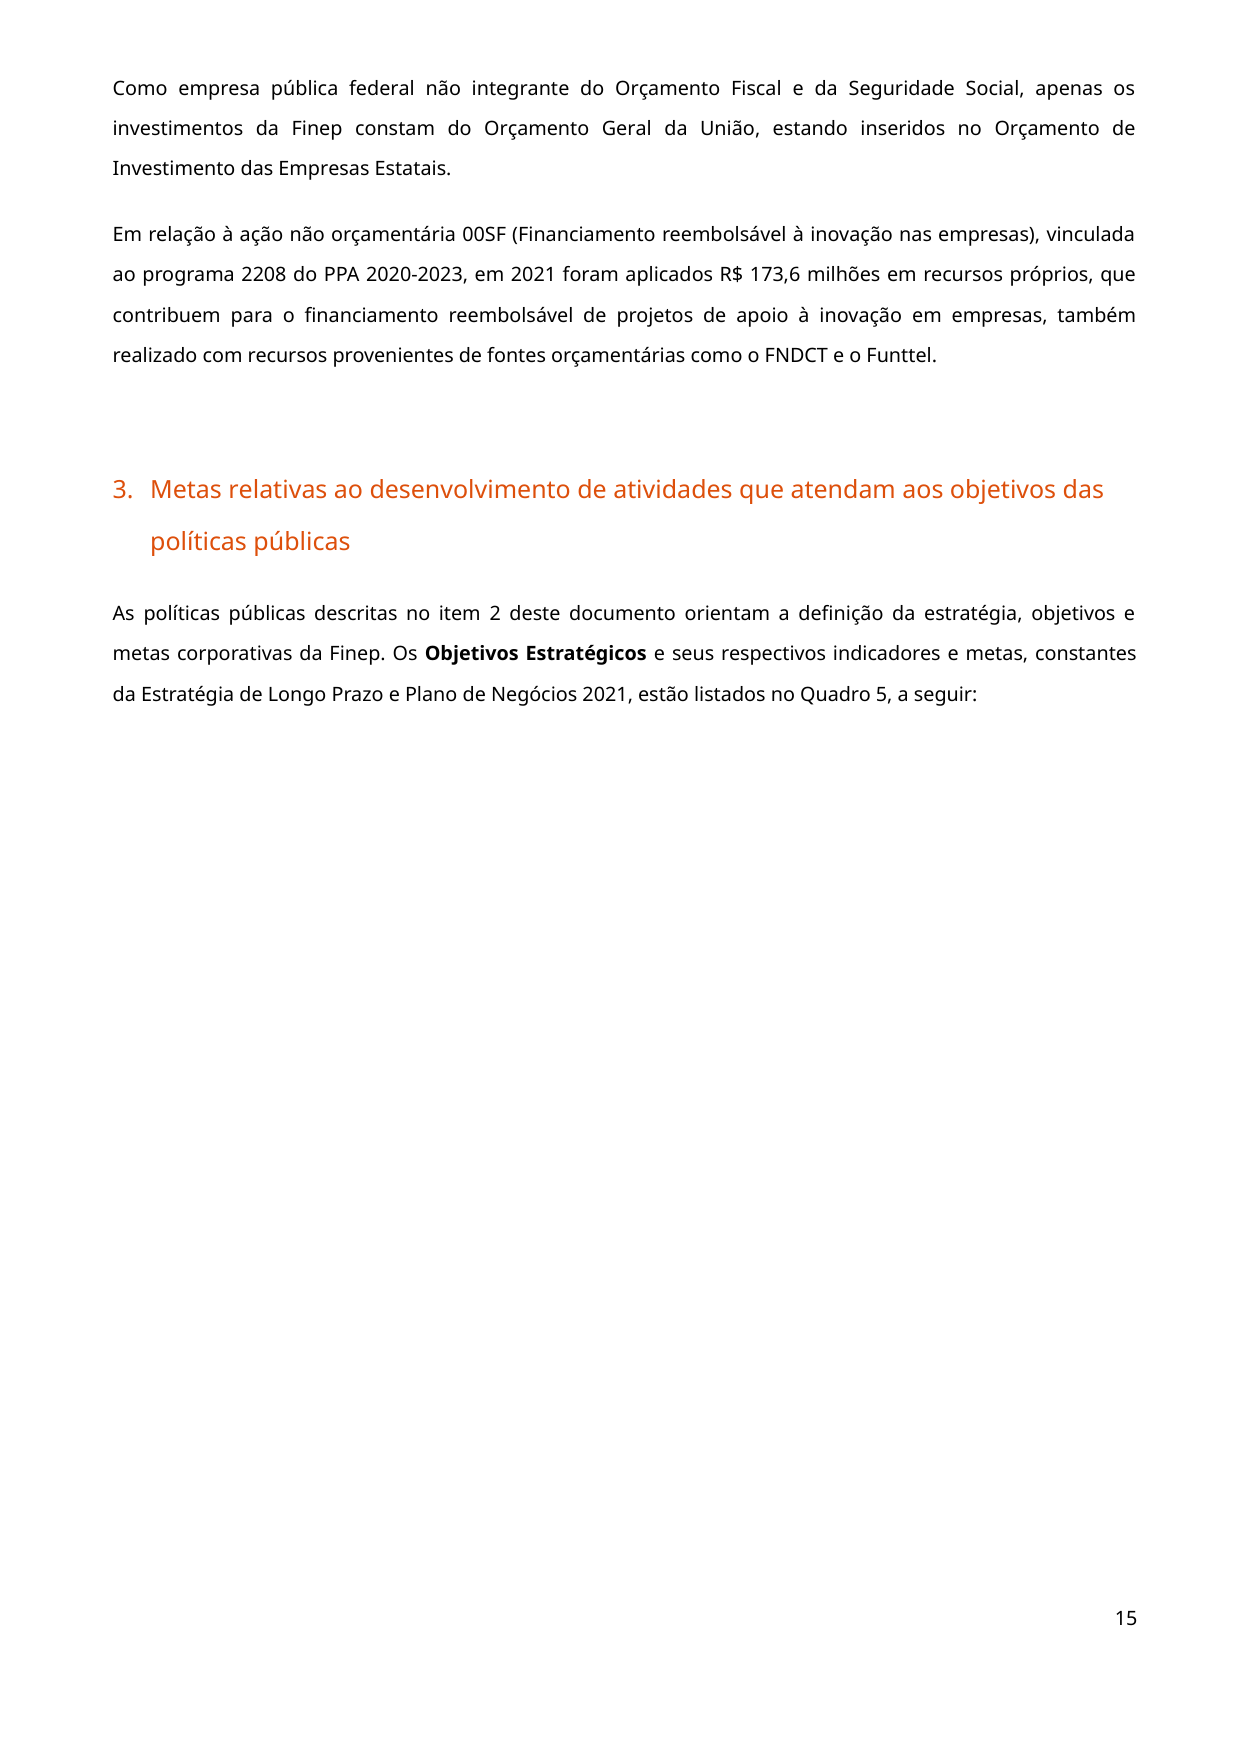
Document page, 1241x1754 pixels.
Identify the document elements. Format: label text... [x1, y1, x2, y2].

text As políticas públicas descritas no item 2 deste documento orientam a definição da estratégia, objetivos e metas corporativas da Finep. Os Objetivos Estratégicos e seus respectivos indicadores e metas, constantes da Estratégia de Longo Prazo e Plano de Negócios 2021, estão listados no Quadro 5, a seguir: [112, 599, 1137, 707]
text Como empresa pública federal não integrante do Orçamento Fiscal e da Seguridade Social, apenas os investimentos da Finep constam do Orçamento Geral da União, estando inseridos no Orçamento de Investimento das Empresas Estatais. [112, 74, 1137, 182]
list Metas relativas ao desenvolvimento de atividades que atendam aos objetivos das políticas públicas [112, 472, 1137, 557]
text Em relação à ação não orçamentária 00SF (Financiamento reembolsável à inovação nas empresas), vinculada ao programa 2208 do PPA 2020-2023, em 2021 foram aplicados R$ 173,6 milhões em recursos próprios, que contribuem para o financiamento reembolsável de projetos de apoio à inovação em empresas, também realizado com recursos provenientes de fontes orçamentárias como o FNDCT e o Funttel. [112, 220, 1137, 368]
